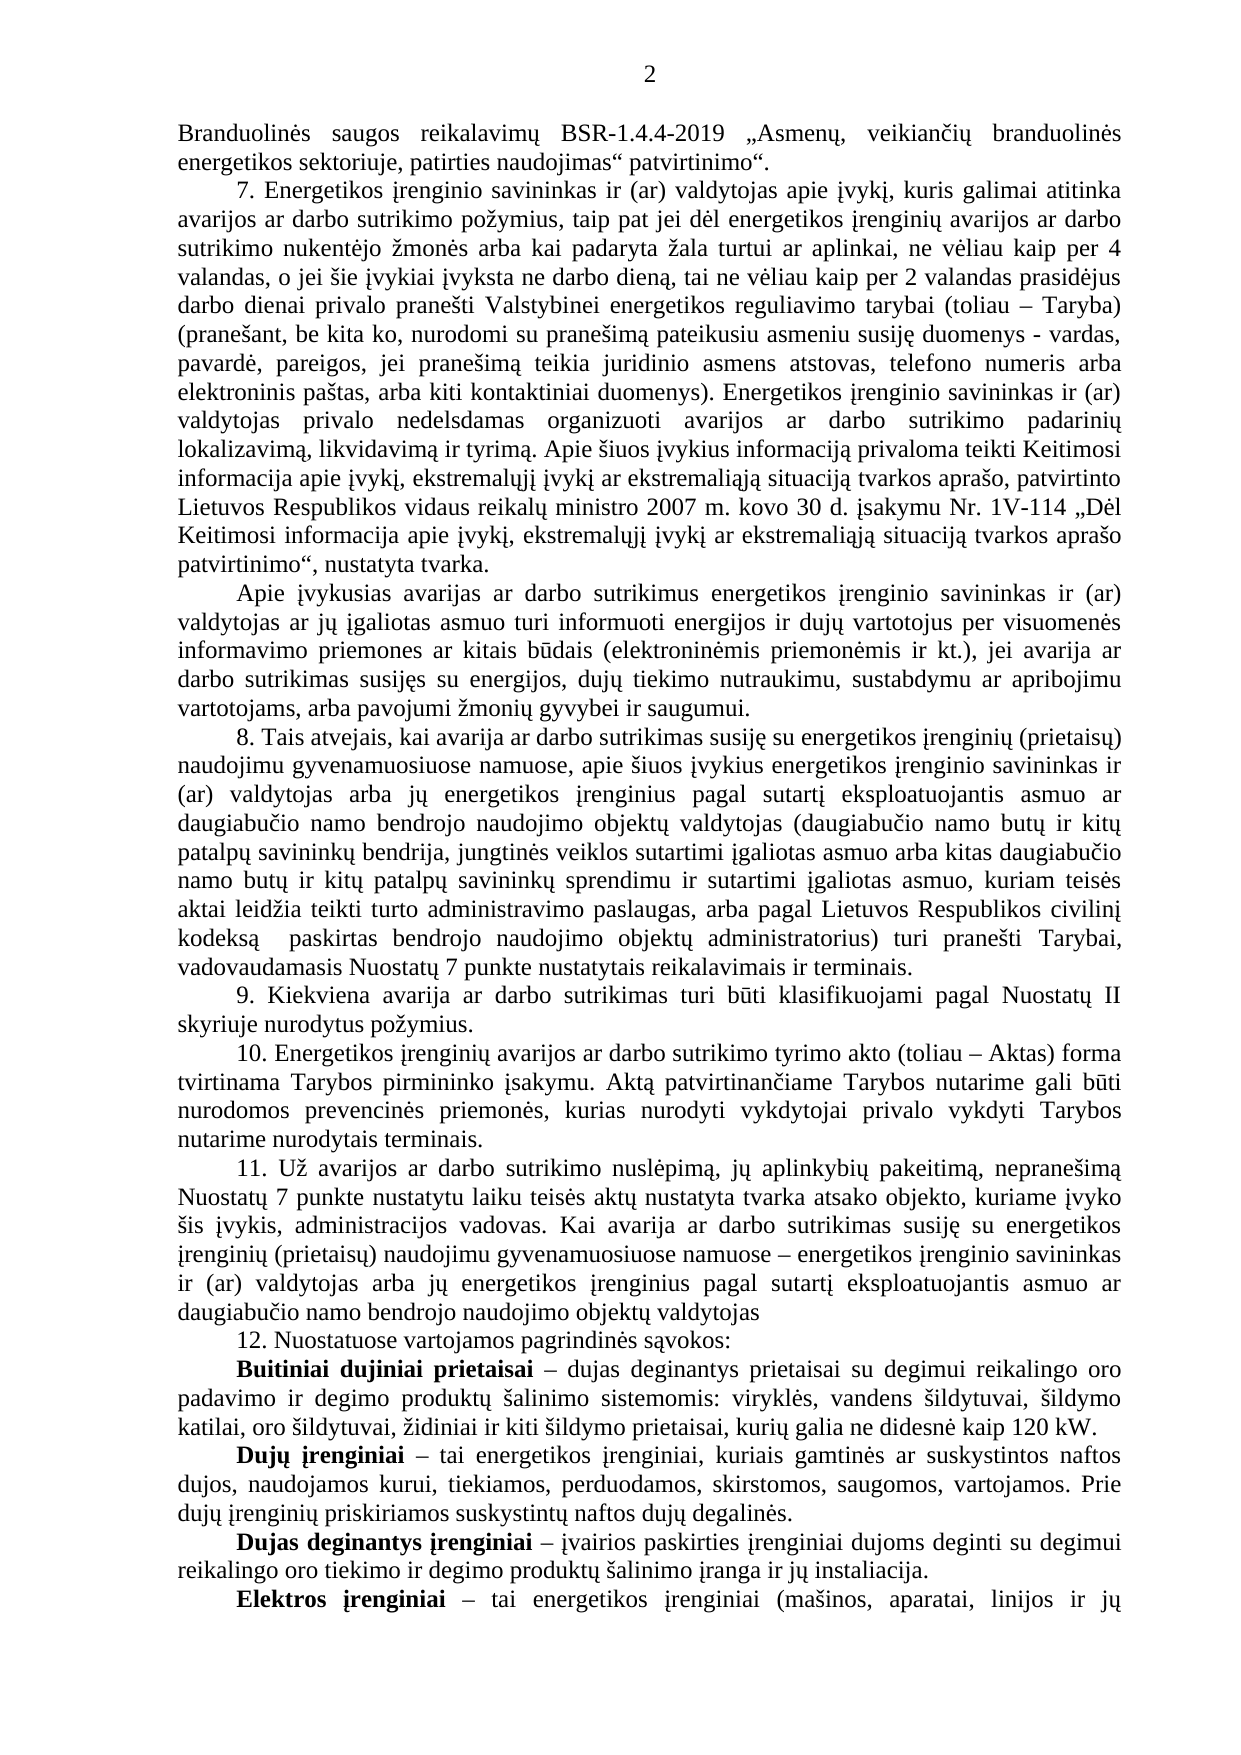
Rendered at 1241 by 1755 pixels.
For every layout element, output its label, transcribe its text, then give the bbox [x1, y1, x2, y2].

text Buitiniai dujiniai prietaisai – dujas deginantys prietaisai su degimui reikalingo oro padavimo ir degimo produktų šalinimo sistemomis: viryklės, vandens šildytuvai, šildymo katilai, oro šildytuvai, židiniai ir kiti šildymo prietaisai, kurių galia ne didesnė kaip 120 kW. [177, 1354, 1122, 1441]
text 11. Už avarijos ar darbo sutrikimo nuslėpimą, jų aplinkybių pakeitimą, nepranešimą Nuostatų 7 punkte nustatytu laiku teisės aktų nustatyta tvarka atsako objekto, kuriame įvyko šis įvykis, administracijos vadovas. Kai avarija ar darbo sutrikimas susiję su energetikos įrenginių (prietaisų) naudojimu gyvenamuosiuose namuose – energetikos įrenginio savininkas ir (ar) valdytojas arba jų energetikos įrenginius pagal sutartį eksploatuojantis asmuo ar daugiabučio namo bendrojo naudojimo objektų valdytojas [177, 1153, 1122, 1326]
text 9. Kiekviena avarija ar darbo sutrikimas turi būti klasifikuojami pagal Nuostatų II skyriuje nurodytus požymius. [177, 981, 1122, 1038]
text 12. Nuostatuose vartojamos pagrindinės sąvokos: [177, 1326, 1122, 1354]
text Dujų įrenginiai – tai energetikos įrenginiai, kuriais gamtinės ar suskystintos naftos dujos, naudojamos kurui, tiekiamos, perduodamos, skirstomos, saugomos, vartojamos. Prie dujų įrenginių priskiriamos suskystintų naftos dujų degalinės. [177, 1441, 1122, 1527]
text 7. Energetikos įrenginio savininkas ir (ar) valdytojas apie įvykį, kuris galimai atitinka avarijos ar darbo sutrikimo požymius, taip pat jei dėl energetikos įrenginių avarijos ar darbo sutrikimo nukentėjo žmonės arba kai padaryta žala turtui ar aplinkai, ne vėliau kaip per 4 valandas, o jei šie įvykiai įvyksta ne darbo dieną, tai ne vėliau kaip per 2 valandas prasidėjus darbo dienai privalo pranešti Valstybinei energetikos reguliavimo tarybai (toliau – Taryba) (pranešant, be kita ko, nurodomi su pranešimą pateikusiu asmeniu susiję duomenys - vardas, pavardė, pareigos, jei pranešimą teikia juridinio asmens atstovas, telefono numeris arba elektroninis paštas, arba kiti kontaktiniai duomenys). Energetikos įrenginio savininkas ir (ar) valdytojas privalo nedelsdamas organizuoti avarijos ar darbo sutrikimo padarinių lokalizavimą, likvidavimą ir tyrimą. Apie šiuos įvykius informaciją privaloma teikti Keitimosi informacija apie įvykį, ekstremalųjį įvykį ar ekstremaliąją situaciją tvarkos aprašo, patvirtinto Lietuvos Respublikos vidaus reikalų ministro 2007 m. kovo 30 d. įsakymu Nr. 1V-114 „Dėl Keitimosi informacija apie įvykį, ekstremalųjį įvykį ar ekstremaliąją situaciją tvarkos aprašo patvirtinimo“, nustatyta tvarka. [177, 176, 1122, 578]
text Elektros įrenginiai – tai energetikos įrenginiai (mašinos, aparatai, linijos ir jų [177, 1584, 1122, 1613]
text 10. Energetikos įrenginių avarijos ar darbo sutrikimo tyrimo akto (toliau – Aktas) forma tvirtinama Tarybos pirmininko įsakymu. Aktą patvirtinančiame Tarybos nutarime gali būti nurodomos prevencinės priemonės, kurias nurodyti vykdytojai privalo vykdyti Tarybos nutarime nurodytais terminais. [177, 1038, 1122, 1153]
text Branduolinės saugos reikalavimų BSR-1.4.4-2019 „Asmenų, veikiančių branduolinės energetikos sektoriuje, patirties naudojimas“ patvirtinimo“. [177, 118, 1122, 176]
text Apie įvykusias avarijas ar darbo sutrikimus energetikos įrenginio savininkas ir (ar) valdytojas ar jų įgaliotas asmuo turi informuoti energijos ir dujų vartotojus per visuomenės informavimo priemones ar kitais būdais (elektroninėmis priemonėmis ir kt.), jei avarija ar darbo sutrikimas susijęs su energijos, dujų tiekimo nutraukimu, sustabdymu ar apribojimu vartotojams, arba pavojumi žmonių gyvybei ir saugumui. [177, 578, 1122, 722]
text 8. Tais atvejais, kai avarija ar darbo sutrikimas susiję su energetikos įrenginių (prietaisų) naudojimu gyvenamuosiuose namuose, apie šiuos įvykius energetikos įrenginio savininkas ir (ar) valdytojas arba jų energetikos įrenginius pagal sutartį eksploatuojantis asmuo ar daugiabučio namo bendrojo naudojimo objektų valdytojas (daugiabučio namo butų ir kitų patalpų savininkų bendrija, jungtinės veiklos sutartimi įgaliotas asmuo arba kitas daugiabučio namo butų ir kitų patalpų savininkų sprendimu ir sutartimi įgaliotas asmuo, kuriam teisės aktai leidžia teikti turto administravimo paslaugas, arba pagal Lietuvos Respublikos civilinį kodeksą paskirtas bendrojo naudojimo objektų administratorius) turi pranešti Tarybai, vadovaudamasis Nuostatų 7 punkte nustatytais reikalavimais ir terminais. [177, 722, 1122, 981]
text Dujas deginantys įrenginiai – įvairios paskirties įrenginiai dujoms deginti su degimui reikalingo oro tiekimo ir degimo produktų šalinimo įranga ir jų instaliacija. [177, 1527, 1122, 1584]
